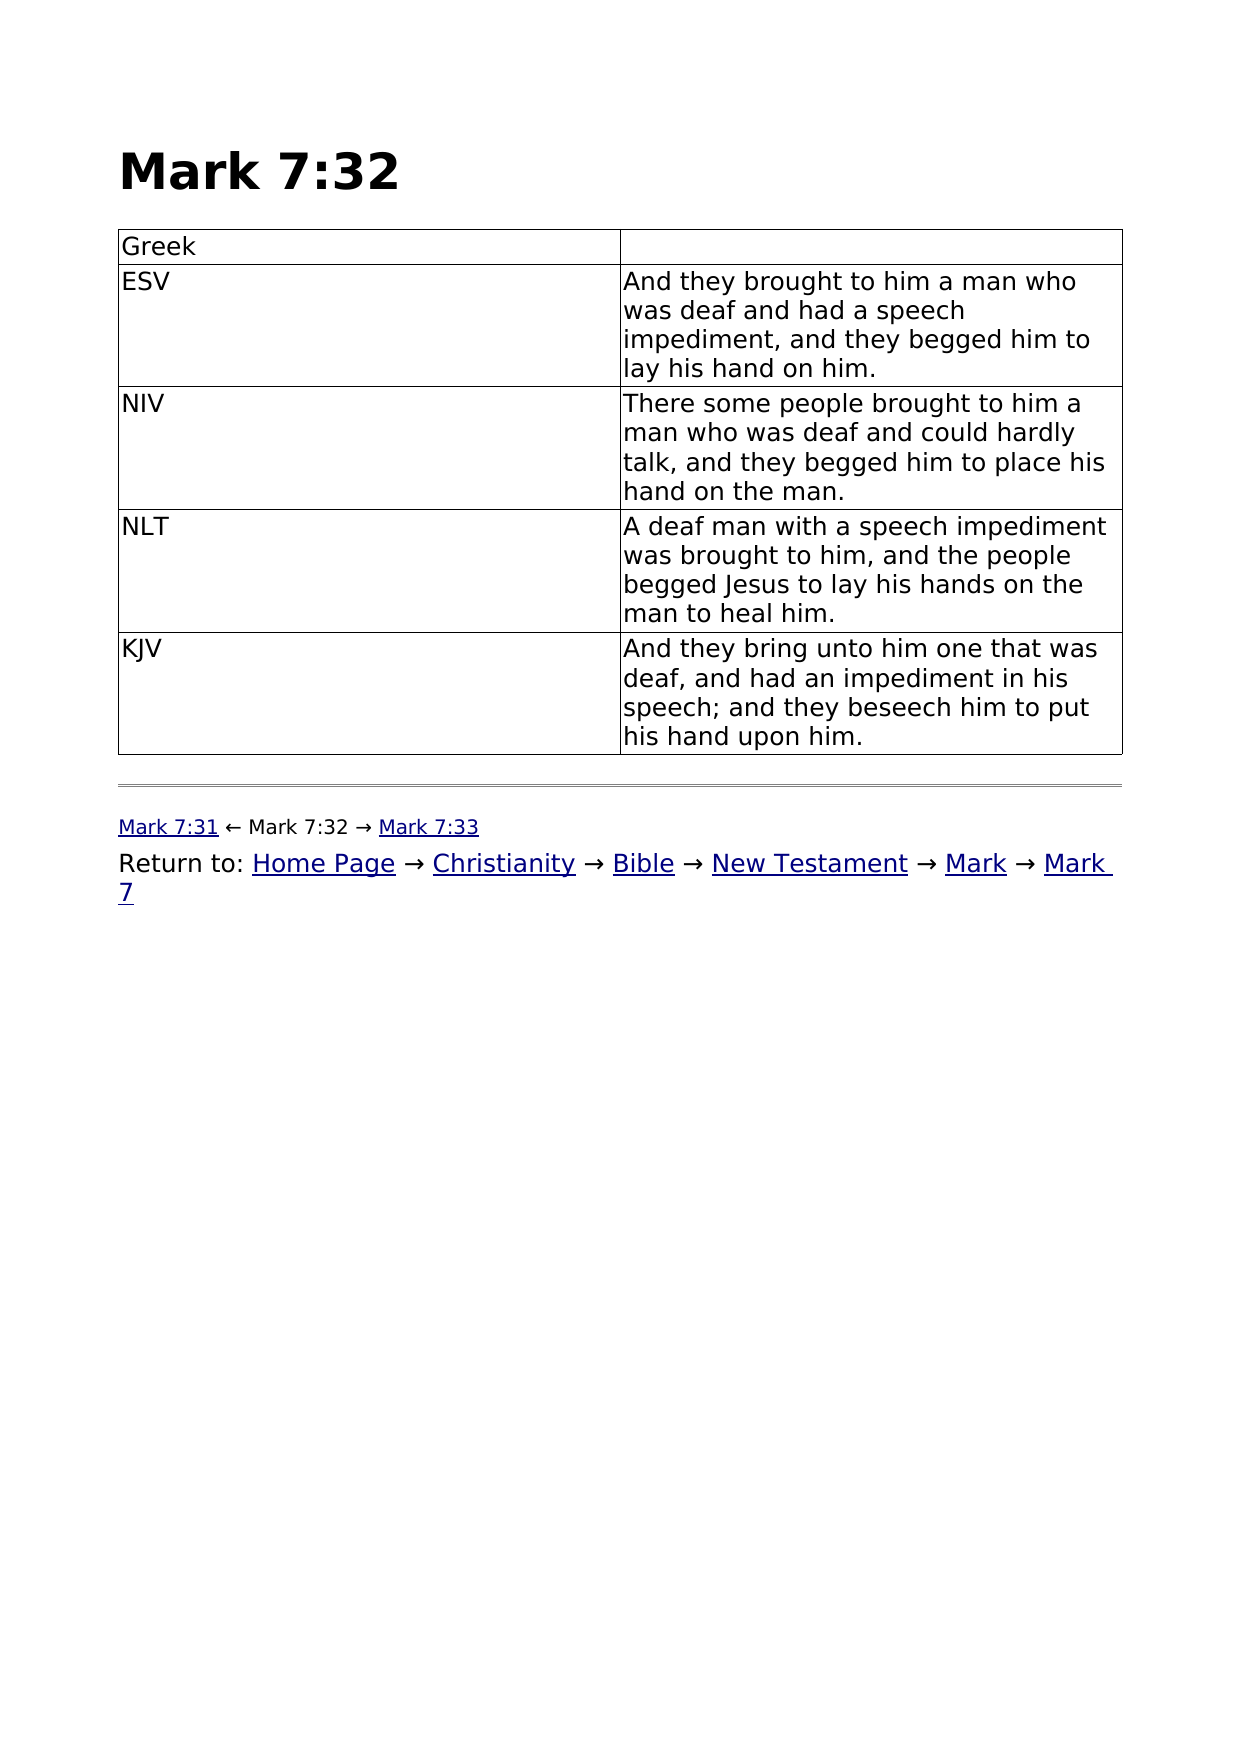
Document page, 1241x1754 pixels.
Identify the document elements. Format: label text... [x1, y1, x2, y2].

table_cell NLT [119, 510, 620, 632]
subtitle Mark 7:32 [118, 143, 1122, 201]
table_cell ESV [119, 265, 620, 386]
table_header Greek [119, 230, 620, 264]
table_cell KJV [119, 633, 620, 754]
table_cell A deaf man with a speech impediment was brought to him, and the people begged Jesus to lay his hands on the man to heal him. [621, 510, 1122, 632]
table_cell And they brought to him a man who was deaf and had a speech impediment, and they begged him to lay his hand on him. [621, 265, 1122, 386]
table_cell And they bring unto him one that was deaf, and had an impediment in his speech; and they beseech him to put his hand upon him. [621, 633, 1122, 754]
table_cell There some people brought to him a man who was deaf and could hardly talk, and they begged him to place his hand on the man. [621, 387, 1122, 509]
text Mark 7:31 ← Mark 7:32 → Mark 7:33 [118, 815, 1122, 849]
table_cell NIV [119, 387, 620, 509]
text Return to: Home Page → Christianity → Bible → New Testament → Mark → Mark 7 [118, 849, 1122, 908]
table_header [621, 230, 1122, 264]
